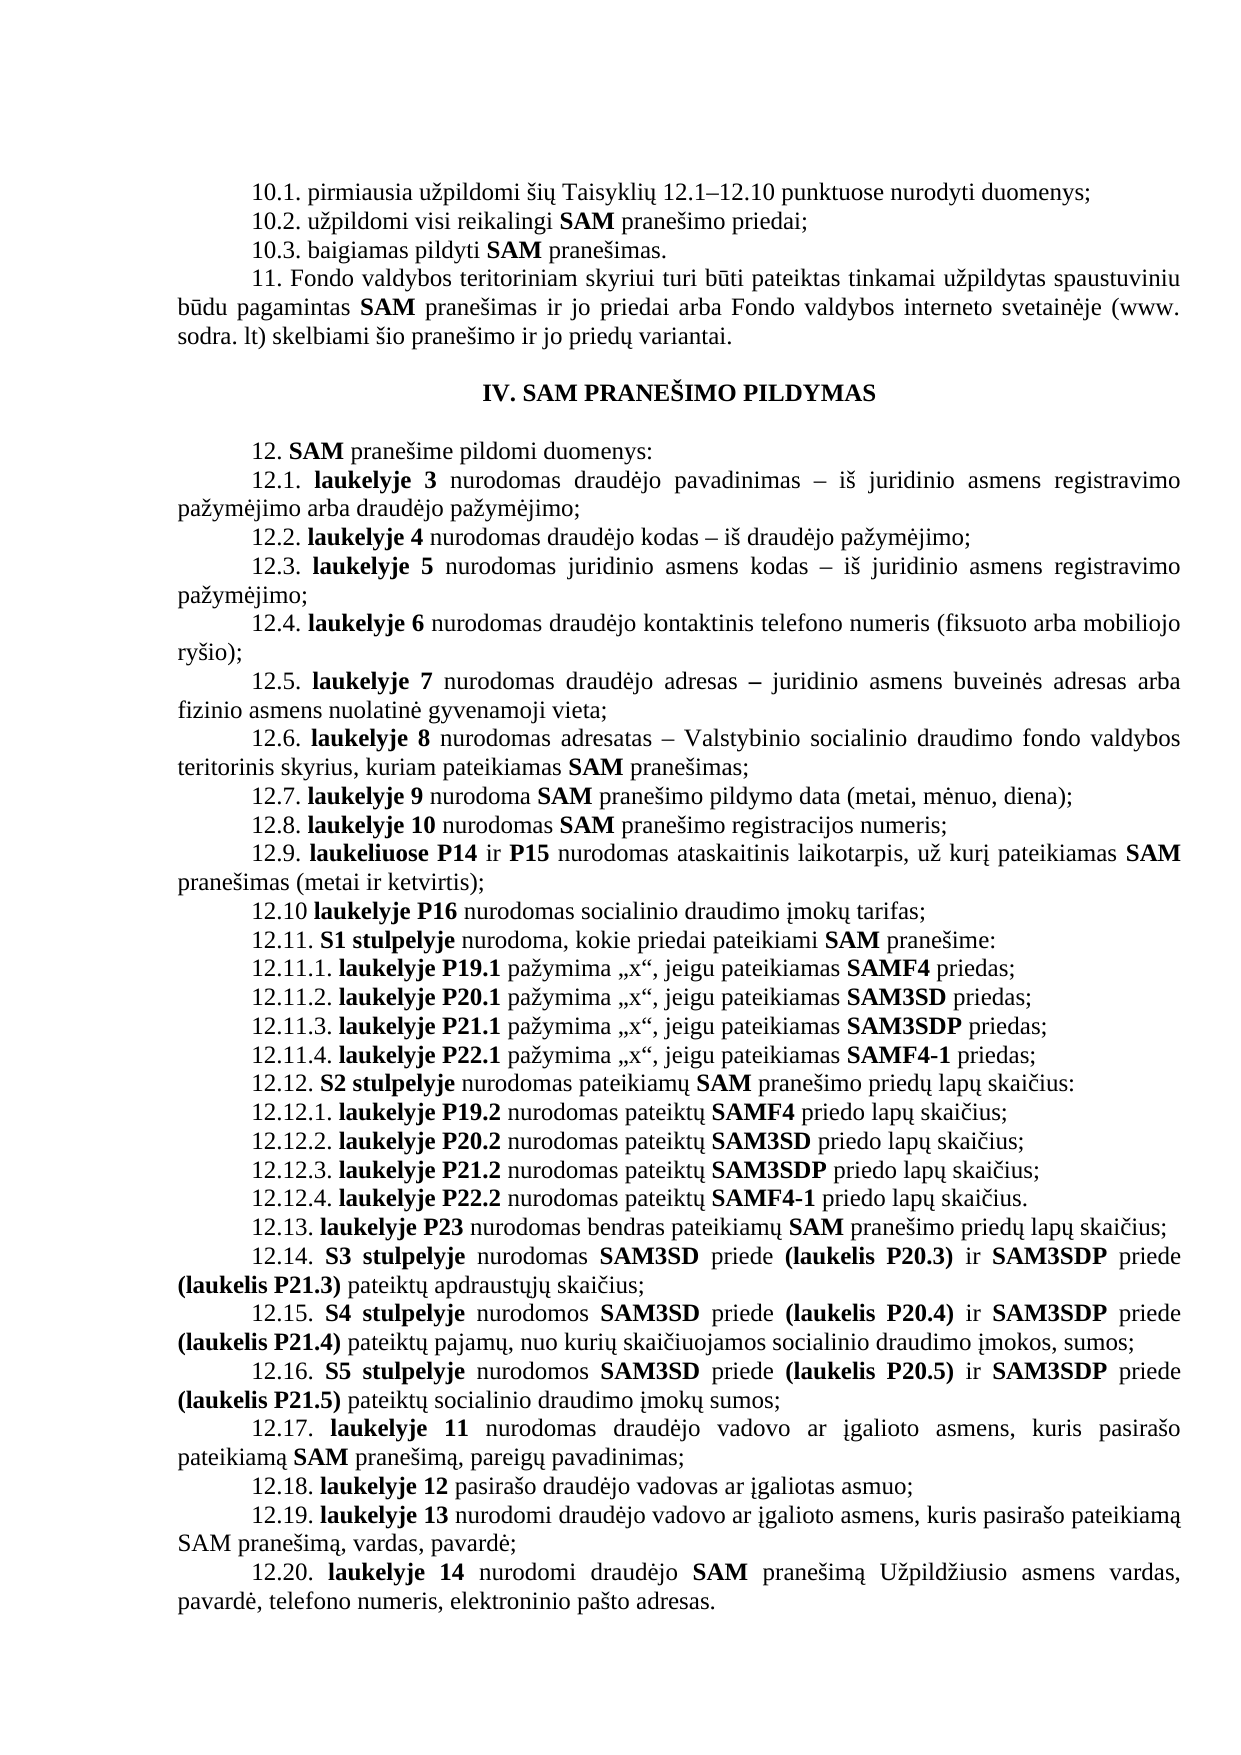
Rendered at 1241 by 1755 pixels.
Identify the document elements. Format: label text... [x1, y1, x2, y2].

text 12.12.3. laukelyje P21.2 nurodomas pateiktų SAM3SDP priedo lapų skaičius; [177, 1155, 1181, 1183]
text 12.8. laukelyje 10 nurodomas SAM pranešimo registracijos numeris; [177, 810, 1181, 838]
text 12.11.4. laukelyje P22.1 pažymima „x“, jeigu pateikiamas SAMF4-1 priedas; [177, 1040, 1181, 1068]
text 10.2. užpildomi visi reikalingi SAM pranešimo priedai; [177, 206, 1181, 235]
text 12.4. laukelyje 6 nurodomas draudėjo kontaktinis telefono numeris (fiksuoto arba mobiliojo ryšio); [177, 608, 1181, 666]
text IV. SAM PRANEŠIMO PILDYMAS [177, 378, 1181, 407]
text 12.2. laukelyje 4 nurodomas draudėjo kodas – iš draudėjo pažymėjimo; [177, 522, 1181, 551]
text 12.6. laukelyje 8 nurodomas adresatas – Valstybinio socialinio draudimo fondo valdybos teritorinis skyrius, kuriam pateikiamas SAM pranešimas; [177, 723, 1181, 781]
text 12.5. laukelyje 7 nurodomas draudėjo adresas – juridinio asmens buveinės adresas arba fizinio asmens nuolatinė gyvenamoji vieta; [177, 666, 1181, 723]
text 12.10 laukelyje P16 nurodomas socialinio draudimo įmokų tarifas; [177, 896, 1181, 925]
text 12.11. S1 stulpelyje nurodoma, kokie priedai pateikiami SAM pranešime: [177, 925, 1181, 953]
text 12.7. laukelyje 9 nurodoma SAM pranešimo pildymo data (metai, mėnuo, diena); [177, 781, 1181, 810]
text 12.12.1. laukelyje P19.2 nurodomas pateiktų SAMF4 priedo lapų skaičius; [177, 1097, 1181, 1126]
text 12.19. laukelyje 13 nurodomi draudėjo vadovo ar įgalioto asmens, kuris pasirašo pateikiamą SAM pranešimą, vardas, pavardė; [177, 1500, 1181, 1557]
text 12.12.4. laukelyje P22.2 nurodomas pateiktų SAMF4-1 priedo lapų skaičius. [177, 1183, 1181, 1212]
text 12.13. laukelyje P23 nurodomas bendras pateikiamų SAM pranešimo priedų lapų skaičius; [177, 1212, 1181, 1241]
text 12.17. laukelyje 11 nurodomas draudėjo vadovo ar įgalioto asmens, kuris pasirašo pateikiamą SAM pranešimą, pareigų pavadinimas; [177, 1413, 1181, 1471]
text 12.12. S2 stulpelyje nurodomas pateikiamų SAM pranešimo priedų lapų skaičius: [177, 1068, 1181, 1097]
text 12.11.2. laukelyje P20.1 pažymima „x“, jeigu pateikiamas SAM3SD priedas; [177, 982, 1181, 1011]
text 10.3. baigiamas pildyti SAM pranešimas. [177, 235, 1181, 263]
text 12.1. laukelyje 3 nurodomas draudėjo pavadinimas – iš juridinio asmens registravimo pažymėjimo arba draudėjo pažymėjimo; [177, 465, 1181, 522]
text 12.3. laukelyje 5 nurodomas juridinio asmens kodas – iš juridinio asmens registravimo pažymėjimo; [177, 551, 1181, 608]
text 11. Fondo valdybos teritoriniam skyriui turi būti pateiktas tinkamai užpildytas spaustuviniu būdu pagamintas SAM pranešimas ir jo priedai arba Fondo valdybos interneto svetainėje (www. sodra. lt) skelbiami šio pranešimo ir jo priedų variantai. [177, 263, 1181, 350]
text 12.16. S5 stulpelyje nurodomos SAM3SD priede (laukelis P20.5) ir SAM3SDP priede (laukelis P21.5) pateiktų socialinio draudimo įmokų sumos; [177, 1356, 1181, 1413]
text 12.12.2. laukelyje P20.2 nurodomas pateiktų SAM3SD priedo lapų skaičius; [177, 1126, 1181, 1155]
text 12.9. laukeliuose P14 ir P15 nurodomas ataskaitinis laikotarpis, už kurį pateikiamas SAM pranešimas (metai ir ketvirtis); [177, 838, 1181, 896]
text 12.14. S3 stulpelyje nurodomas SAM3SD priede (laukelis P20.3) ir SAM3SDP priede (laukelis P21.3) pateiktų apdraustųjų skaičius; [177, 1241, 1181, 1298]
text 12.18. laukelyje 12 pasirašo draudėjo vadovas ar įgaliotas asmuo; [177, 1471, 1181, 1500]
text 12.11.3. laukelyje P21.1 pažymima „x“, jeigu pateikiamas SAM3SDP priedas; [177, 1011, 1181, 1040]
text 12. SAM pranešime pildomi duomenys: [177, 436, 1181, 465]
text 12.11.1. laukelyje P19.1 pažymima „x“, jeigu pateikiamas SAMF4 priedas; [177, 953, 1181, 982]
text 12.15. S4 stulpelyje nurodomos SAM3SD priede (laukelis P20.4) ir SAM3SDP priede (laukelis P21.4) pateiktų pajamų, nuo kurių skaičiuojamos socialinio draudimo įmokos, sumos; [177, 1298, 1181, 1356]
text 10.1. pirmiausia užpildomi šių Taisyklių 12.1–12.10 punktuose nurodyti duomenys; [177, 177, 1181, 206]
text 12.20. laukelyje 14 nurodomi draudėjo SAM pranešimą Užpildžiusio asmens vardas, pavardė, telefono numeris, elektroninio pašto adresas. [177, 1557, 1181, 1615]
